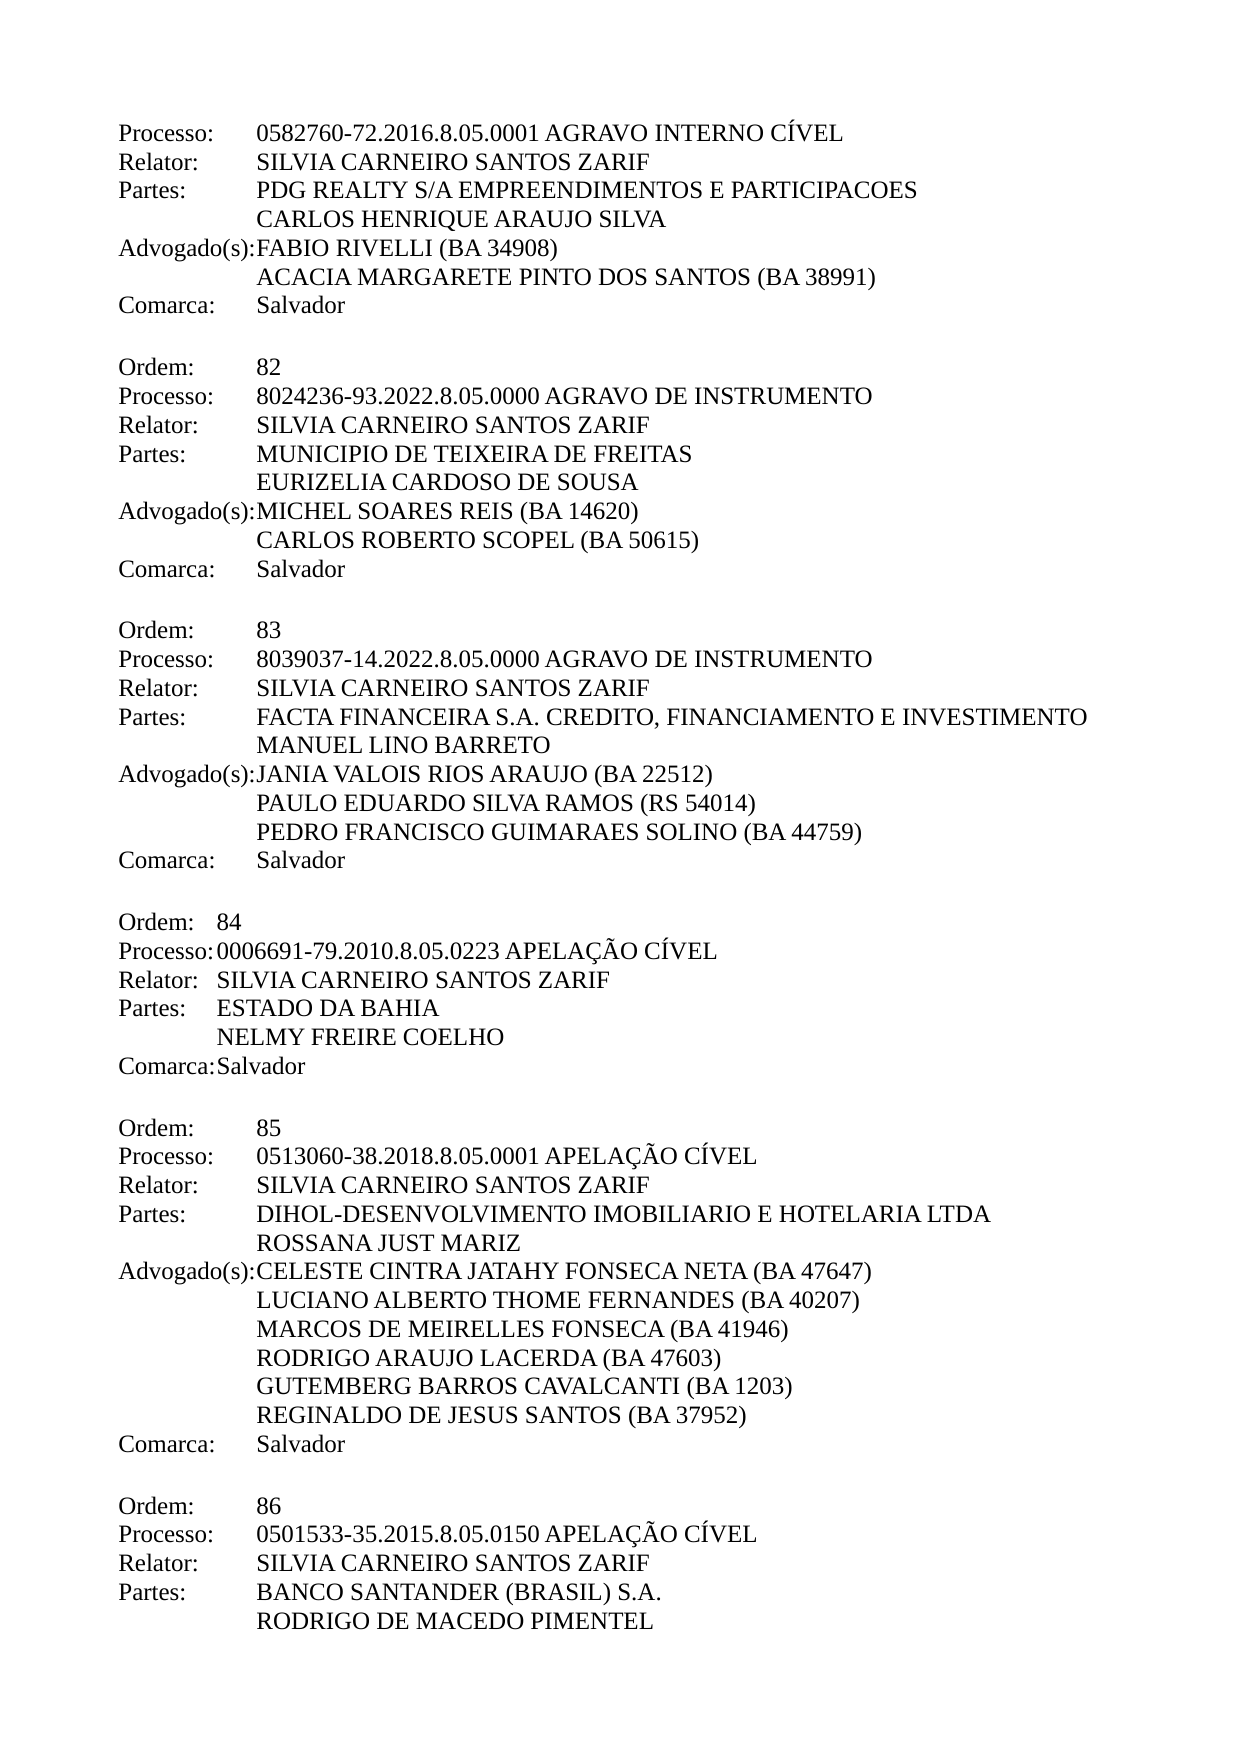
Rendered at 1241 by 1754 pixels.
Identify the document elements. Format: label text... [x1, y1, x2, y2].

table_cell SILVIA CARNEIRO SANTOS ZARIF [256, 1548, 761, 1577]
table_cell Comarca: [118, 291, 256, 319]
table_cell CARLOS HENRIQUE ARAUJO SILVA [256, 204, 924, 233]
table_cell SILVIA CARNEIRO SANTOS ZARIF [256, 410, 877, 439]
table_cell FACTA FINANCEIRA S.A. CREDITO, FINANCIAMENTO E INVESTIMENTO [256, 702, 1094, 730]
table_cell Salvador [256, 845, 1094, 874]
table_cell SILVIA CARNEIRO SANTOS ZARIF [256, 1170, 996, 1199]
table_cell [118, 1285, 256, 1314]
table_cell Partes: [118, 439, 256, 467]
table_cell Advogado(s): [118, 759, 256, 788]
table_header Ordem: [118, 1113, 256, 1141]
table_cell ESTADO DA BAHIA [216, 994, 722, 1022]
table_cell Relator: [118, 147, 256, 176]
table_cell Processo: [118, 381, 256, 410]
table_cell 8024236-93.2022.8.05.0000 AGRAVO DE INSTRUMENTO [256, 381, 877, 410]
table_cell MUNICIPIO DE TEIXEIRA DE FREITAS [256, 439, 877, 467]
table_cell Comarca: [118, 554, 256, 582]
table_cell BANCO SANTANDER (BRASIL) S.A. [256, 1577, 761, 1606]
table_cell Partes: [118, 994, 216, 1022]
table_cell REGINALDO DE JESUS SANTOS (BA 37952) [256, 1400, 996, 1429]
table_cell RODRIGO ARAUJO LACERDA (BA 47603) [256, 1343, 996, 1371]
table_cell Partes: [118, 1199, 256, 1228]
table_cell [118, 817, 256, 845]
table_cell Advogado(s): [118, 496, 256, 525]
table_cell Relator: [118, 410, 256, 439]
table_cell Relator: [118, 1170, 256, 1199]
table_cell ACACIA MARGARETE PINTO DOS SANTOS (BA 38991) [256, 262, 924, 291]
table_cell JANIA VALOIS RIOS ARAUJO (BA 22512) [256, 759, 1094, 788]
table_header Ordem: [118, 615, 256, 644]
table_cell DIHOL-DESENVOLVIMENTO IMOBILIARIO E HOTELARIA LTDA [256, 1199, 996, 1228]
table_header Ordem: [118, 1491, 256, 1519]
table_header 83 [256, 615, 1094, 644]
table_cell [118, 1343, 256, 1371]
table_cell Comarca: [118, 845, 256, 874]
table_cell [118, 1400, 256, 1429]
table_cell Processo: [118, 118, 256, 147]
table_cell Processo: [118, 1520, 256, 1548]
table_cell [118, 262, 256, 291]
table_cell Comarca: [118, 1051, 216, 1080]
table_cell PAULO EDUARDO SILVA RAMOS (RS 54014) [256, 788, 1094, 817]
table_cell [118, 788, 256, 817]
table_cell GUTEMBERG BARROS CAVALCANTI (BA 1203) [256, 1371, 996, 1400]
table_cell [118, 468, 256, 496]
table_cell Processo: [118, 1141, 256, 1170]
table_cell 0006691-79.2010.8.05.0223 APELAÇÃO CÍVEL [216, 936, 722, 965]
table_cell Partes: [118, 702, 256, 730]
table_header 82 [256, 353, 877, 381]
table_cell ROSSANA JUST MARIZ [256, 1228, 996, 1256]
table_cell [118, 1314, 256, 1343]
table_cell Comarca: [118, 1429, 256, 1458]
table_cell Advogado(s): [118, 1256, 256, 1285]
table_cell SILVIA CARNEIRO SANTOS ZARIF [216, 965, 722, 993]
table_cell PEDRO FRANCISCO GUIMARAES SOLINO (BA 44759) [256, 817, 1094, 845]
table_cell Relator: [118, 1548, 256, 1577]
table_cell Salvador [256, 554, 877, 582]
table_cell 0501533-35.2015.8.05.0150 APELAÇÃO CÍVEL [256, 1520, 761, 1548]
table_cell Salvador [256, 291, 924, 319]
table_cell FABIO RIVELLI (BA 34908) [256, 233, 924, 262]
table_cell RODRIGO DE MACEDO PIMENTEL [256, 1606, 761, 1634]
table_cell PDG REALTY S/A EMPREENDIMENTOS E PARTICIPACOES [256, 176, 924, 204]
table_cell SILVIA CARNEIRO SANTOS ZARIF [256, 147, 924, 176]
table_cell Relator: [118, 965, 216, 993]
table_cell MARCOS DE MEIRELLES FONSECA (BA 41946) [256, 1314, 996, 1343]
table_cell Partes: [118, 176, 256, 204]
table_cell MANUEL LINO BARRETO [256, 730, 1094, 759]
table_cell 0513060-38.2018.8.05.0001 APELAÇÃO CÍVEL [256, 1141, 996, 1170]
table_cell MICHEL SOARES REIS (BA 14620) [256, 496, 877, 525]
table_header 84 [216, 907, 722, 936]
table_cell CELESTE CINTRA JATAHY FONSECA NETA (BA 47647) [256, 1256, 996, 1285]
table_cell [118, 1371, 256, 1400]
table_header 85 [256, 1113, 996, 1141]
table_cell [118, 1228, 256, 1256]
table_cell LUCIANO ALBERTO THOME FERNANDES (BA 40207) [256, 1285, 996, 1314]
table_header Ordem: [118, 353, 256, 381]
table_header Ordem: [118, 907, 216, 936]
table_cell [118, 204, 256, 233]
table_cell Processo: [118, 644, 256, 673]
table_cell Salvador [216, 1051, 722, 1080]
table_cell 8039037-14.2022.8.05.0000 AGRAVO DE INSTRUMENTO [256, 644, 1094, 673]
table_cell [118, 525, 256, 554]
table_cell Salvador [256, 1429, 996, 1458]
table_cell NELMY FREIRE COELHO [216, 1022, 722, 1051]
table_cell Partes: [118, 1577, 256, 1606]
table_cell Processo: [118, 936, 216, 965]
table_cell [118, 1606, 256, 1634]
table_cell 0582760-72.2016.8.05.0001 AGRAVO INTERNO CÍVEL [256, 118, 924, 147]
table_cell [118, 730, 256, 759]
table_cell SILVIA CARNEIRO SANTOS ZARIF [256, 673, 1094, 702]
table_cell Advogado(s): [118, 233, 256, 262]
table_header 86 [256, 1491, 761, 1519]
table_cell [118, 1022, 216, 1051]
table_cell CARLOS ROBERTO SCOPEL (BA 50615) [256, 525, 877, 554]
table_cell Relator: [118, 673, 256, 702]
table_cell EURIZELIA CARDOSO DE SOUSA [256, 468, 877, 496]
